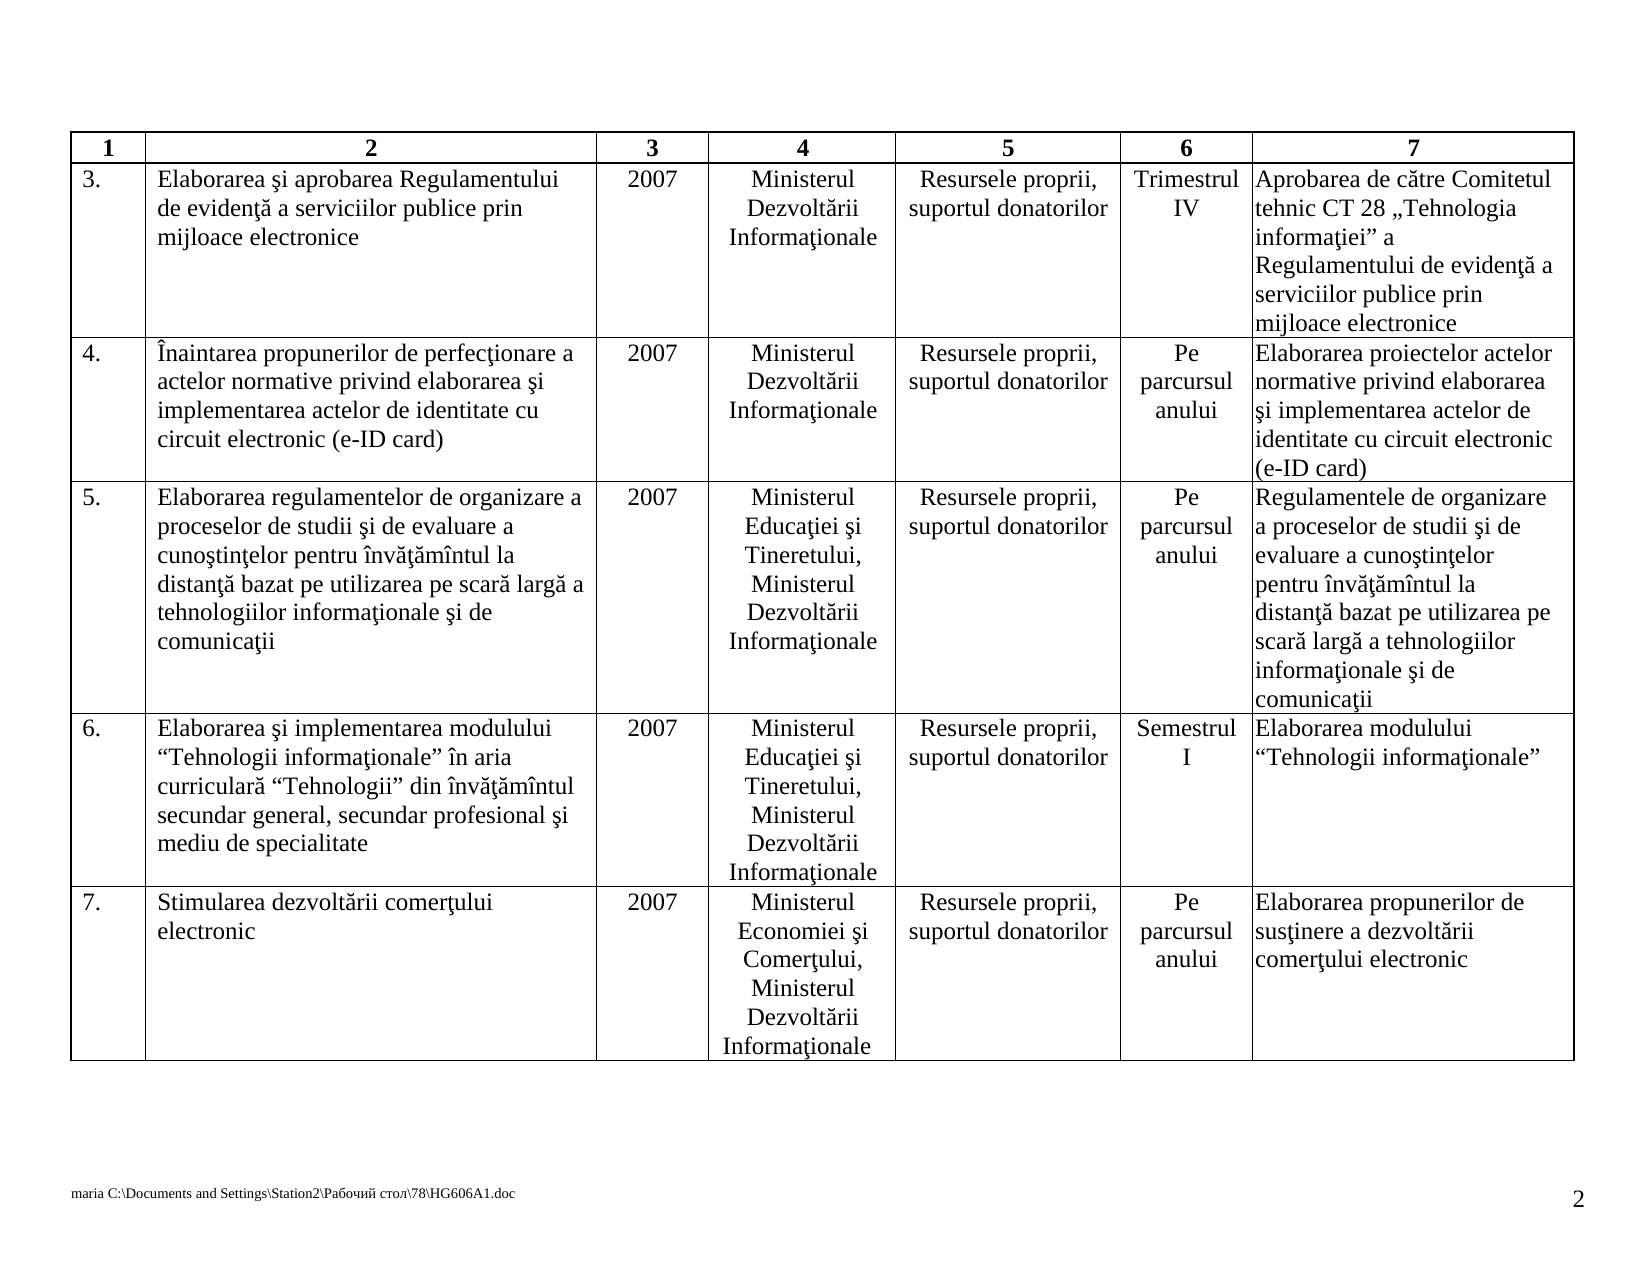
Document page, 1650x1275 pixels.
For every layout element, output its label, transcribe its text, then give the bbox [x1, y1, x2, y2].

table_cell Elaborarea regulamentelor de organizare a proceselor de studii şi de evaluare a cunoştinţelor pentru învăţămîntul la distanţă bazat pe utilizarea pe scară largă a tehnologiilor informaţionale şi de comunicaţii [146, 482, 596, 712]
table_cell Semestrul I [1121, 714, 1252, 886]
table_cell Elaborarea şi implementarea modulului “Tehnologii informaţionale” în aria curriculară “Tehnologii” din învăţămîntul secundar general, secundar profesional şi mediu de specialitate [146, 714, 596, 886]
table_cell Elaborarea proiectelor actelor normative privind elaborarea şi implementarea actelor de identitate cu circuit electronic (e-ID card) [1253, 338, 1573, 481]
table_cell 2007 [597, 164, 708, 337]
table_cell Pe parcursul anului [1121, 887, 1252, 1059]
table_cell Pe parcursul anului [1121, 482, 1252, 712]
table_header 5 [896, 133, 1120, 162]
table_cell Ministerul Dezvoltării Informaţionale [709, 338, 895, 481]
table_cell Resursele proprii, suportul donatorilor [896, 887, 1120, 1059]
table_cell Pe parcursul anului [1121, 338, 1252, 481]
table_cell 7. [72, 887, 145, 1059]
table_cell Stimularea dezvoltării comerţului electronic [146, 887, 596, 1059]
table_cell Elaborarea propunerilor de susţinere a dezvoltării comerţului electronic [1253, 887, 1573, 1059]
table_cell Resursele proprii, suportul donatorilor [896, 482, 1120, 712]
table_cell Ministerul Educaţiei şi Tineretului, Ministerul Dezvoltării Informaţionale [709, 714, 895, 886]
table_cell Resursele proprii, suportul donatorilor [896, 164, 1120, 337]
table_cell 6. [72, 714, 145, 886]
table_cell 2007 [597, 482, 708, 712]
table_cell 2007 [597, 887, 708, 1059]
table_cell 5. [72, 482, 145, 712]
table_cell Elaborarea şi aprobarea Regulamentului de evidenţă a serviciilor publice prin mijloace electronice [146, 164, 596, 337]
table_cell Trimestrul IV [1121, 164, 1252, 337]
table_cell 2007 [597, 338, 708, 481]
table_cell Ministerul Economiei şi Comerţului, Ministerul Dezvoltării Informaţionale [709, 887, 895, 1059]
table_header 2 [146, 133, 596, 162]
table_cell Ministerul Dezvoltării Informaţionale [709, 164, 895, 337]
table_header 6 [1121, 133, 1252, 162]
table_cell Elaborarea modulului “Tehnologii informaţionale” [1253, 714, 1573, 886]
table_header 3 [597, 133, 708, 162]
table_cell Resursele proprii, suportul donatorilor [896, 338, 1120, 481]
table_cell Resursele proprii, suportul donatorilor [896, 714, 1120, 886]
table_cell Înaintarea propunerilor de perfecţionare a actelor normative privind elaborarea şi implementarea actelor de identitate cu circuit electronic (e-ID card) [146, 338, 596, 481]
table_cell 4. [72, 338, 145, 481]
table_cell Regulamentele de organizare a proceselor de studii şi de evaluare a cunoştinţelor pentru învăţămîntul la distanţă bazat pe utilizarea pe scară largă a tehnologiilor informaţionale şi de comunicaţii [1253, 482, 1573, 712]
table_cell Aprobarea de către Comitetul tehnic CT 28 „Tehnologia informaţiei” a Regulamentului de evidenţă a serviciilor publice prin mijloace electronice [1253, 164, 1573, 337]
table_cell 2007 [597, 714, 708, 886]
table_cell Ministerul Educaţiei şi Tineretului, Ministerul Dezvoltării Informaţionale [709, 482, 895, 712]
table_header 1 [72, 133, 145, 162]
table_header 4 [709, 133, 895, 162]
table_header 7 [1253, 133, 1573, 162]
table_cell 3. [72, 164, 145, 337]
